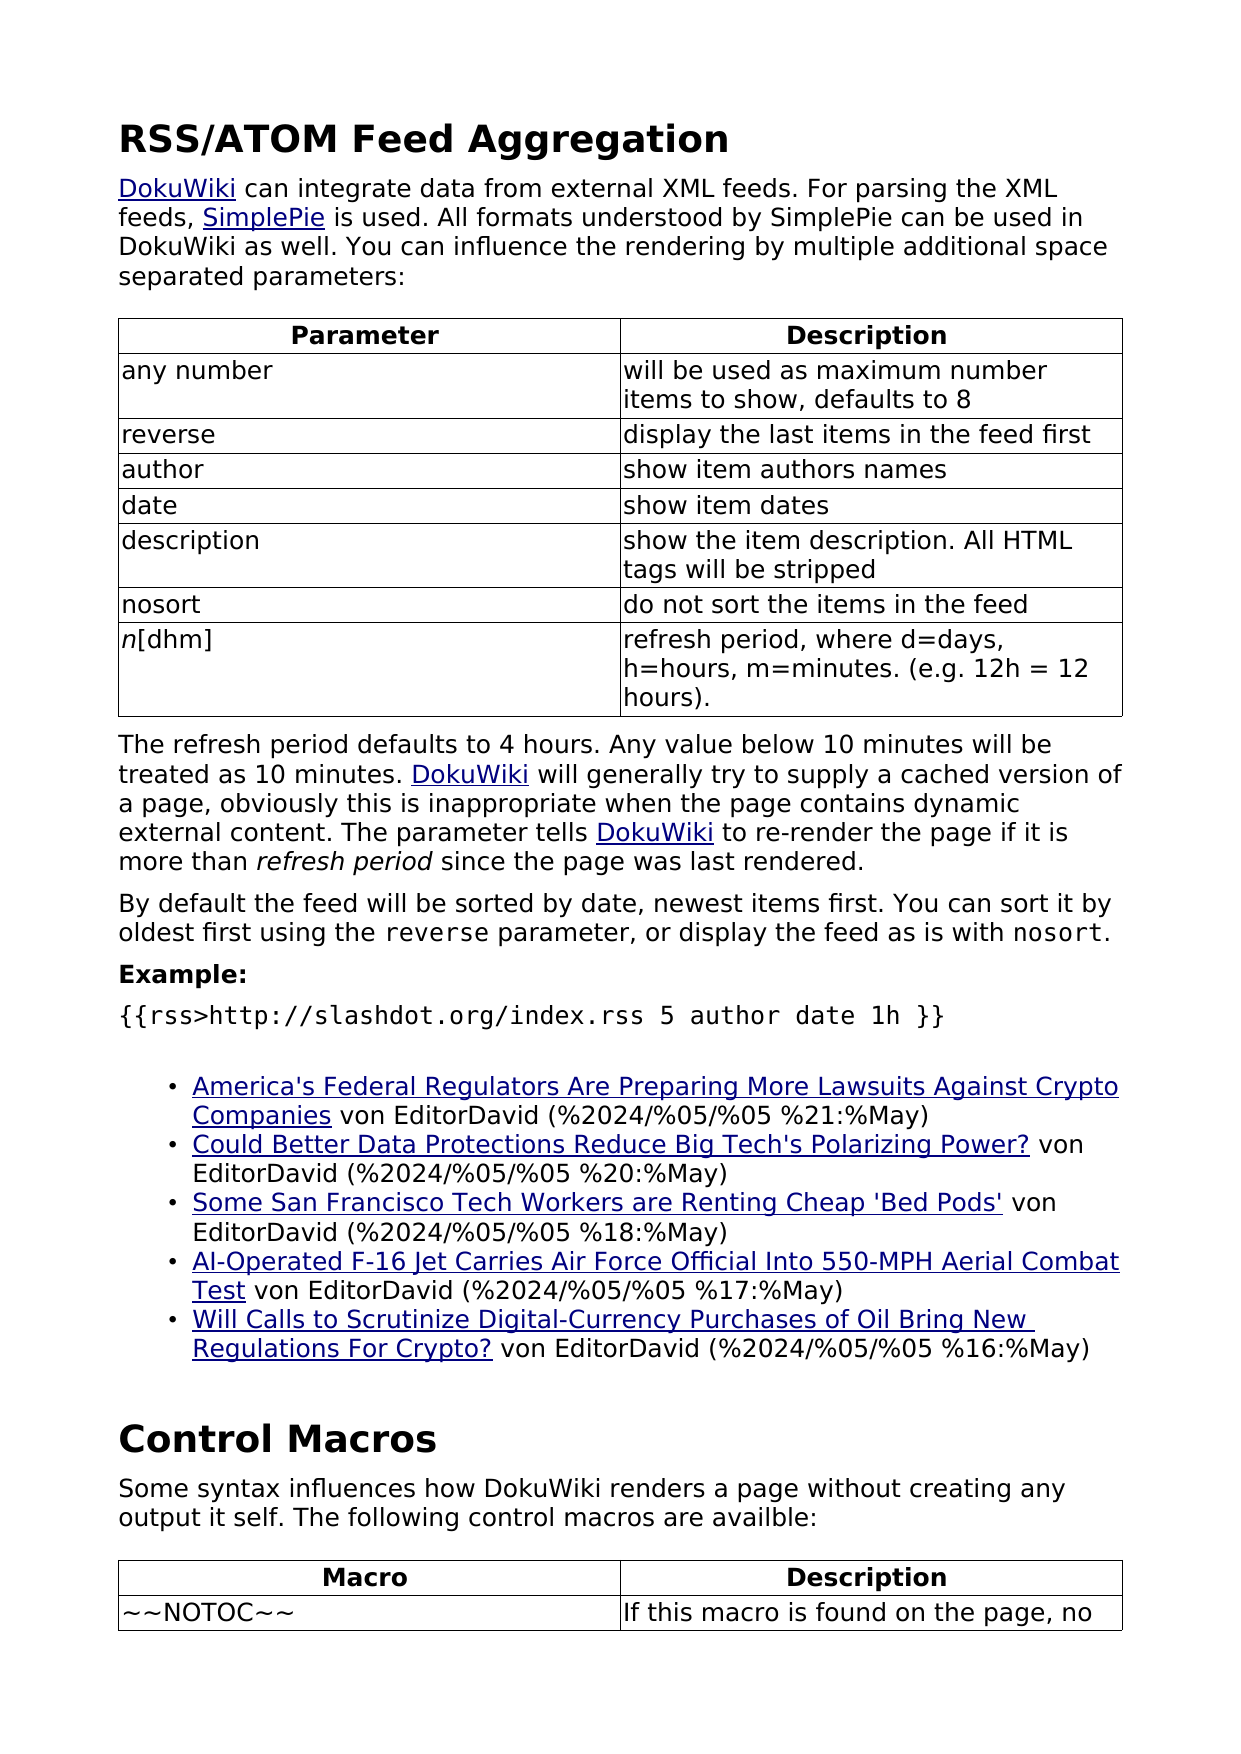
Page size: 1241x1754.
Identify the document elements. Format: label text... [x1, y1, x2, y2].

text Example: [118, 960, 1122, 989]
table_cell display the last items in the feed first [621, 419, 1122, 453]
table_cell show item dates [621, 489, 1122, 523]
table_cell show item authors names [621, 454, 1122, 488]
table_cell refresh period, where d=days, h=hours, m=minutes. (e.g. 12h = 12 hours). [621, 623, 1122, 716]
table_header Parameter [119, 319, 620, 353]
table_cell reverse [119, 419, 620, 453]
table_cell If this macro is found on the page, no [621, 1596, 1122, 1630]
table_cell will be used as maximum number items to show, defaults to 8 [621, 354, 1122, 418]
table_header Description [621, 319, 1122, 353]
list Could Better Data Protections Reduce Big Tech's Polarizing Power? von EditorDavid (%2024/%05/%05 %20:%May) [177, 1130, 1122, 1188]
table_cell description [119, 524, 620, 587]
list Will Calls to Scrutinize Digital-Currency Purchases of Oil Bring New Regulations For Crypto? von EditorDavid (%2024/%05/%05 %16:%May) [177, 1305, 1122, 1363]
table_cell n[dhm] [119, 623, 620, 716]
table_cell do not sort the items in the feed [621, 588, 1122, 622]
subtitle RSS/ATOM Feed Aggregation [118, 118, 1122, 162]
text DokuWiki can integrate data from external XML feeds. For parsing the XML feeds, SimplePie is used. All formats understood by SimplePie can be used in DokuWiki as well. You can influence the rendering by multiple additional space separated parameters: [118, 174, 1122, 291]
table_cell author [119, 454, 620, 488]
text {{rss>http://slashdot.org/index.rss 5 author date 1h }} [118, 1001, 1122, 1031]
text By default the feed will be sorted by date, newest items first. You can sort it by oldest first using the reverse parameter, or display the feed as is with nosort. [118, 889, 1122, 947]
table_cell ~~NOTOC~~ [119, 1596, 620, 1630]
table_header Macro [119, 1561, 620, 1595]
list AI-Operated F-16 Jet Carries Air Force Official Into 550-MPH Aerial Combat Test von EditorDavid (%2024/%05/%05 %17:%May) [177, 1247, 1122, 1305]
table_header Description [621, 1561, 1122, 1595]
list America's Federal Regulators Are Preparing More Lawsuits Against Crypto Companies von EditorDavid (%2024/%05/%05 %21:%May) [177, 1072, 1122, 1130]
text The refresh period defaults to 4 hours. Any value below 10 minutes will be treated as 10 minutes. DokuWiki will generally try to supply a cached version of a page, obviously this is inappropriate when the page contains dynamic external content. The parameter tells DokuWiki to re-render the page if it is more than refresh period since the page was last rendered. [118, 731, 1122, 876]
table_cell date [119, 489, 620, 523]
table_cell show the item description. All HTML tags will be stripped [621, 524, 1122, 587]
subtitle Control Macros [118, 1418, 1122, 1462]
text Some syntax influences how DokuWiki renders a page without creating any output it self. The following control macros are availble: [118, 1474, 1122, 1532]
list Some San Francisco Tech Workers are Renting Cheap 'Bed Pods' von EditorDavid (%2024/%05/%05 %18:%May) [177, 1188, 1122, 1247]
table_cell any number [119, 354, 620, 418]
table_cell nosort [119, 588, 620, 622]
